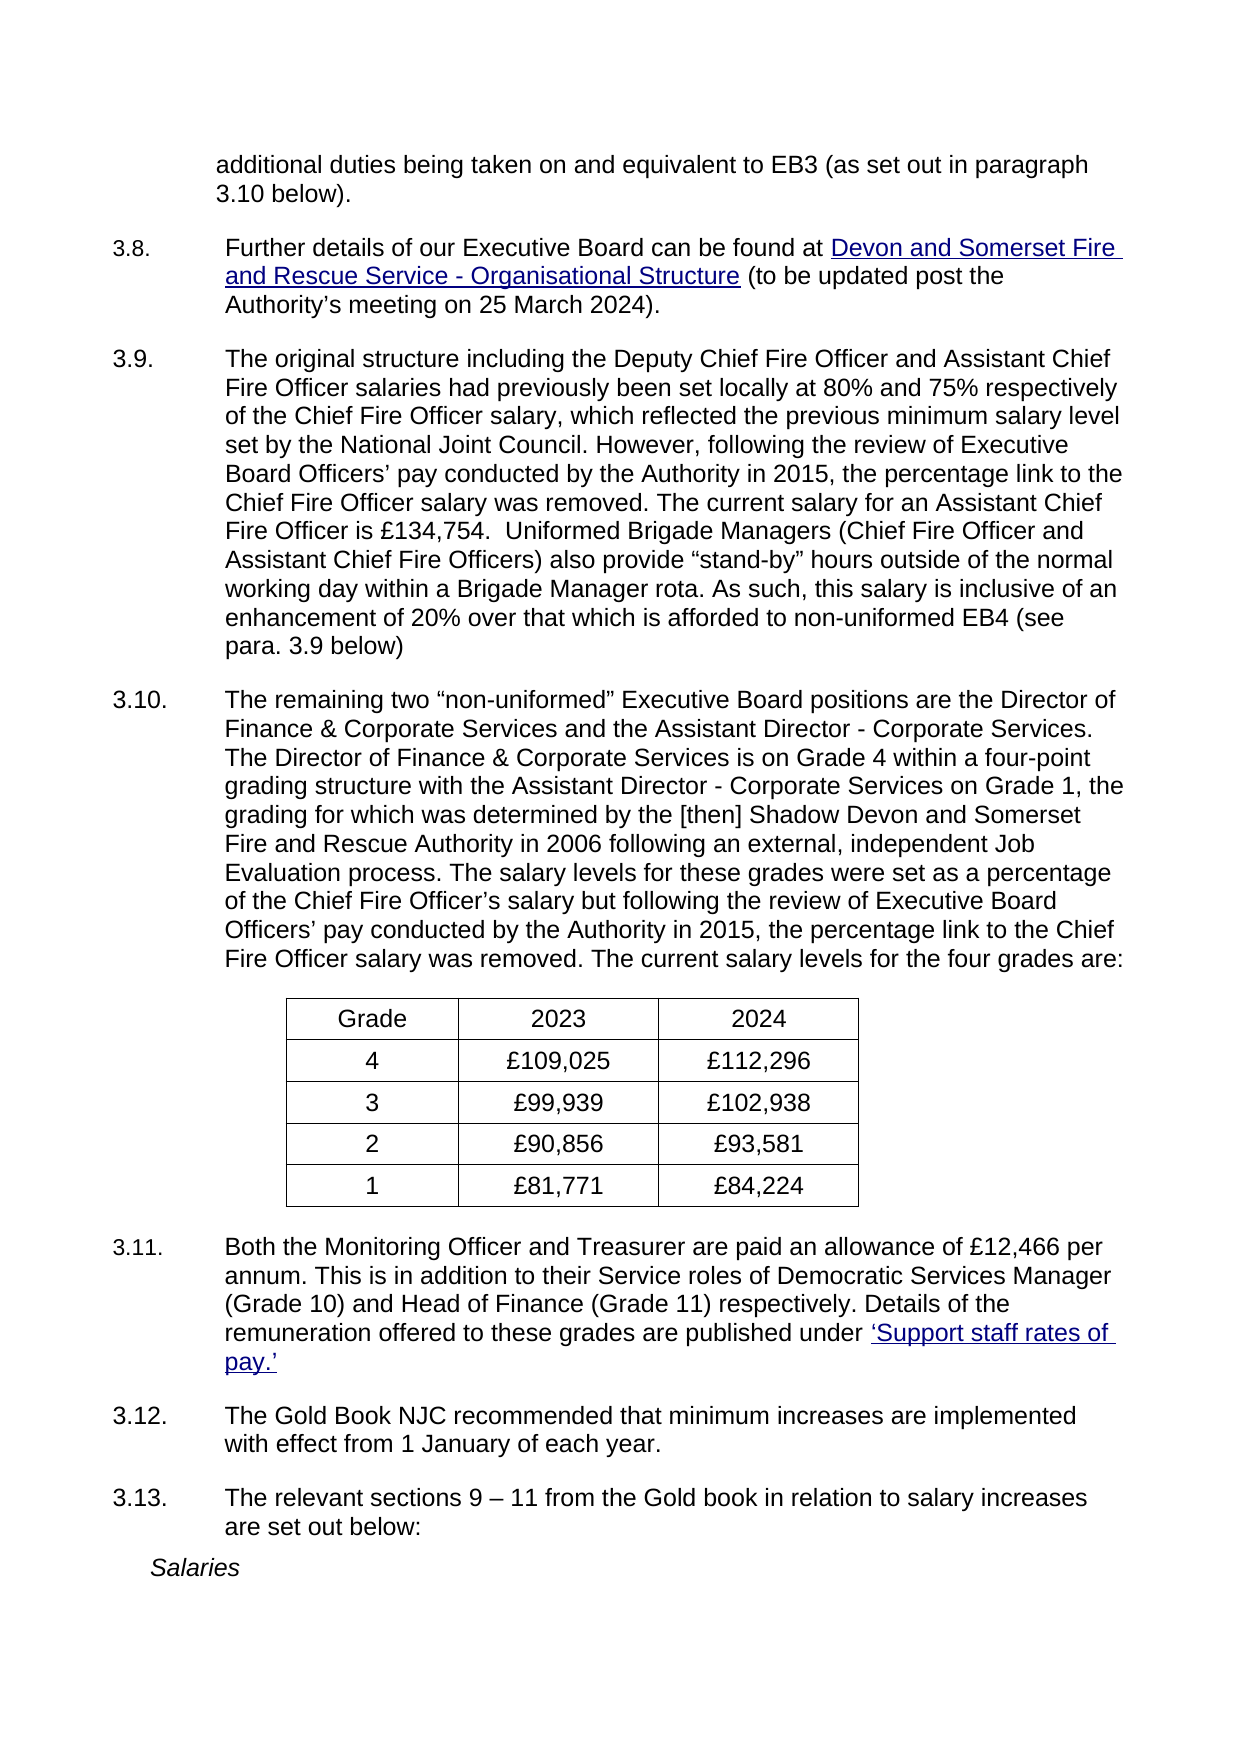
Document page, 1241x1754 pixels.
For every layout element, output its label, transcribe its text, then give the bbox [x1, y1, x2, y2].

table_header 2024 [659, 999, 858, 1039]
table_cell £90,856 [459, 1124, 658, 1164]
table_cell £93,581 [659, 1124, 858, 1164]
table_cell £102,938 [659, 1082, 858, 1122]
list The Gold Book NJC recommended that minimum increases are implemented with effect from 1 January of each year. [112, 1401, 1128, 1458]
table_cell £84,224 [659, 1165, 858, 1206]
table_cell 2 [287, 1124, 458, 1164]
table_cell £112,296 [659, 1040, 858, 1081]
list Further details of our Executive Board can be found at Devon and Somerset Fire and Rescue Service - Organisational Structure (to be updated post the Authority’s meeting on 25 March 2024). [112, 232, 1128, 319]
table_cell £99,939 [459, 1082, 658, 1122]
list The relevant sections 9 – 11 from the Gold book in relation to salary increases are set out below: [112, 1483, 1128, 1541]
table_cell £81,771 [459, 1165, 658, 1206]
table_header Grade [287, 999, 458, 1039]
table_header 2023 [459, 999, 658, 1039]
table_cell £109,025 [459, 1040, 658, 1081]
list The original structure including the Deputy Chief Fire Officer and Assistant Chief Fire Officer salaries had previously been set locally at 80% and 75% respectively of the Chief Fire Officer salary, which reflected the previous minimum salary level set by the National Joint Council. However, following the review of Executive Board Officers’ pay conducted by the Authority in 2015, the percentage link to the Chief Fire Officer salary was removed. The current salary for an Assistant Chief Fire Officer is £134,754. Uniformed Brigade Managers (Chief Fire Officer and Assistant Chief Fire Officers) also provide “stand-by” hours outside of the normal working day within a Brigade Manager rota. As such, this salary is inclusive of an enhancement of 20% over that which is afforded to non-uniformed EB4 (see para. 3.9 below) [112, 344, 1128, 660]
list The remaining two “non-uniformed” Executive Board positions are the Director of Finance & Corporate Services and the Assistant Director - Corporate Services. The Director of Finance & Corporate Services is on Grade 4 within a four-point grading structure with the Assistant Director - Corporate Services on Grade 1, the grading for which was determined by the [then] Shadow Devon and Somerset Fire and Rescue Authority in 2006 following an external, independent Job Evaluation process. The salary levels for these grades were set as a percentage of the Chief Fire Officer’s salary but following the review of Executive Board Officers’ pay conducted by the Authority in 2015, the percentage link to the Chief Fire Officer salary was removed. The current salary levels for the four grades are: [112, 685, 1128, 972]
list Both the Monitoring Officer and Treasurer are paid an allowance of £12,466 per annum. This is in addition to their Service roles of Democratic Services Manager (Grade 10) and Head of Finance (Grade 11) respectively. Details of the remuneration offered to these grades are published under ‘Support staff rates of pay.’ [112, 1232, 1128, 1376]
text Salaries [112, 1553, 1128, 1582]
table_cell 1 [287, 1165, 458, 1206]
table_cell 4 [287, 1040, 458, 1081]
list additional duties being taken on and equivalent to EB3 (as set out in paragraph 3.10 below). [112, 150, 1128, 207]
table_cell 3 [287, 1082, 458, 1122]
